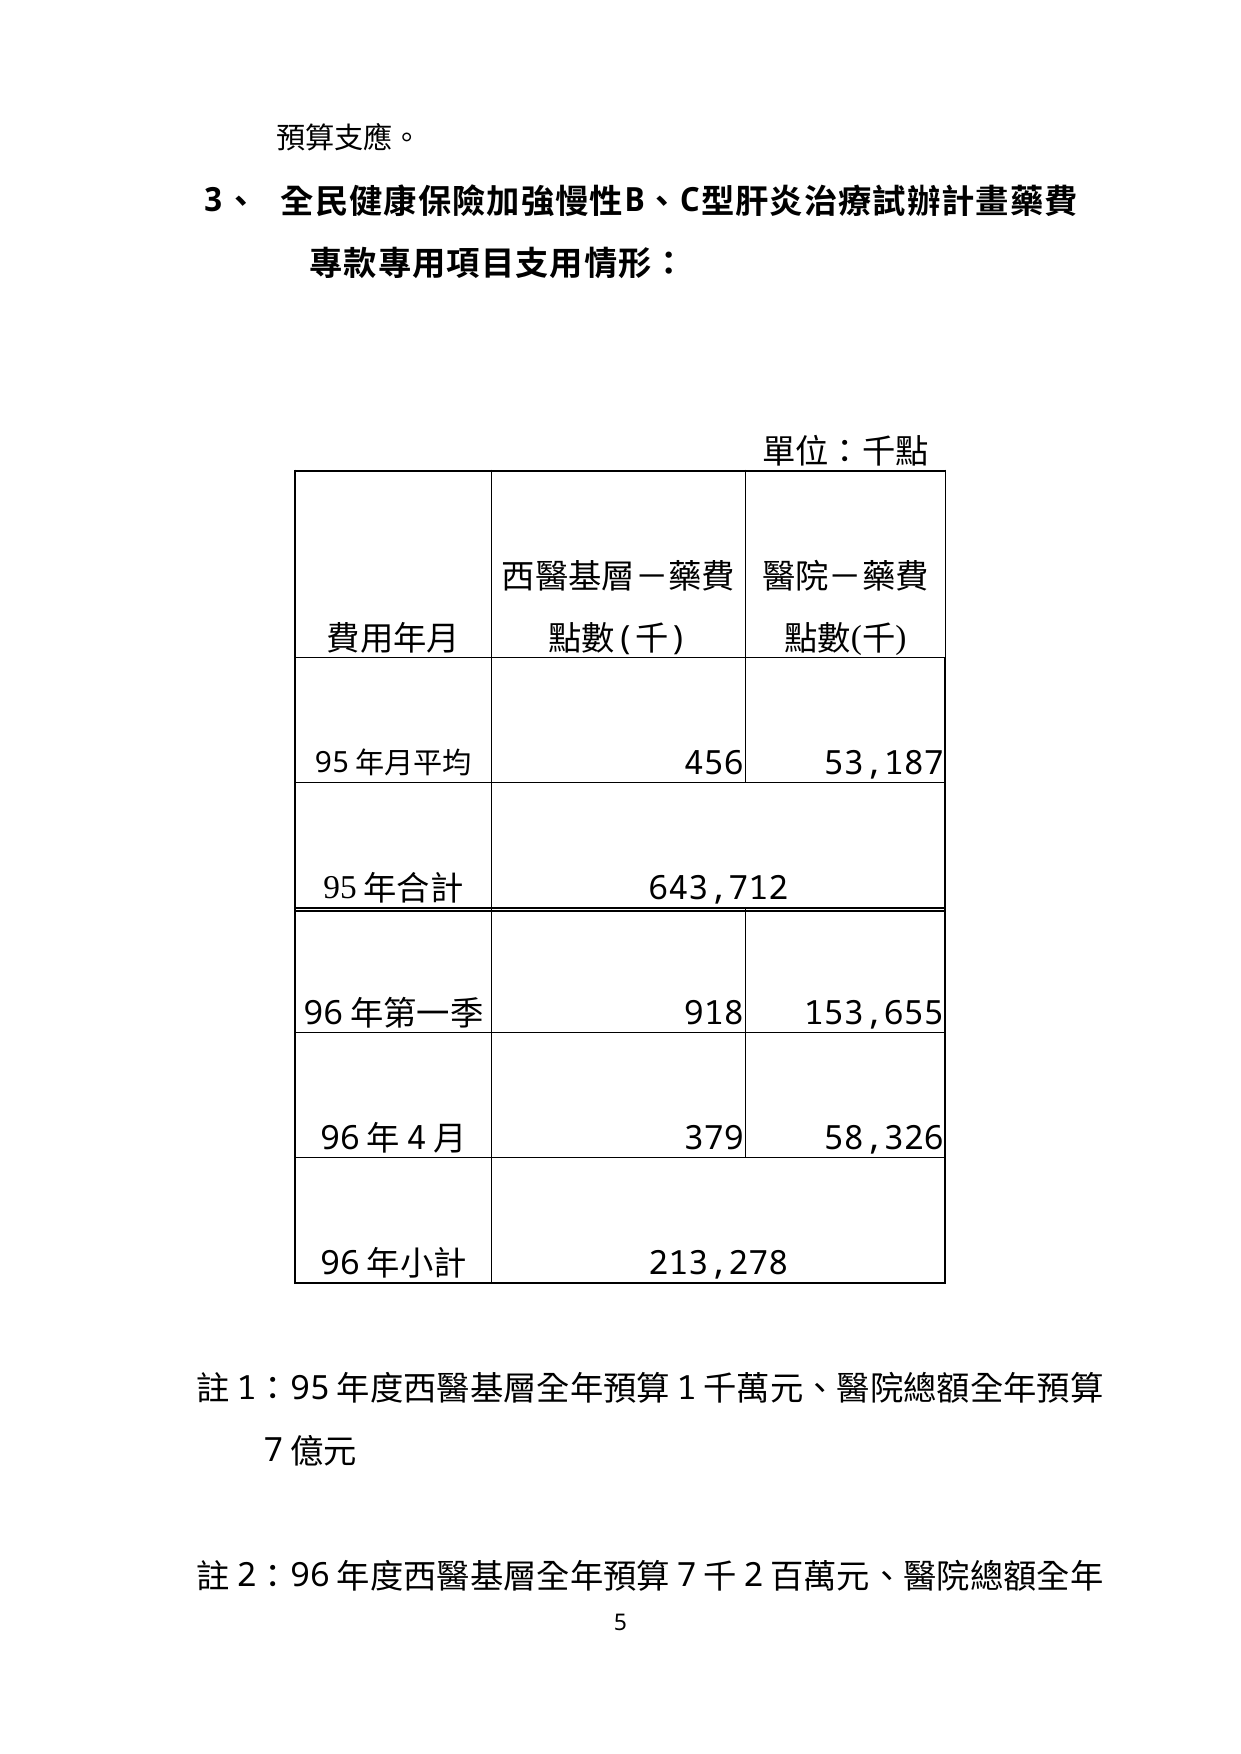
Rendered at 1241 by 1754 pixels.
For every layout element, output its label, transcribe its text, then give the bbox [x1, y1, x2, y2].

table_header [295, 345, 491, 469]
table_header [491, 345, 745, 469]
table_cell 95年合計 [296, 783, 491, 907]
table_cell 53,187 [746, 658, 944, 782]
table_cell 153,655 [746, 912, 944, 1032]
table_cell 醫院－藥費點數(千) [746, 472, 945, 657]
list 全民健康保險加強慢性B、C型肝炎治療試辦計畫藥費專款專用項目支用情形： [203, 157, 1093, 282]
table_cell 213,278 [492, 1158, 944, 1282]
table_cell 456 [492, 658, 745, 782]
table_cell 95年月平均 [296, 658, 491, 782]
table_cell 費用年月 [296, 472, 491, 657]
table_cell 96年4月 [296, 1033, 491, 1157]
text 預算支應。 [188, 94, 1110, 157]
table_cell 西醫基層－藥費點數(千) [492, 472, 745, 657]
table_header 單位：千點 [745, 345, 945, 469]
table_cell 58,326 [746, 1033, 944, 1157]
text 註1：95年度西醫基層全年預算1千萬元、醫院總額全年預算7億元 [196, 1344, 1110, 1469]
table_cell 379 [492, 1033, 745, 1157]
table_cell 96年小計 [296, 1158, 491, 1282]
table_cell 918 [492, 912, 745, 1032]
table_cell 643,712 [492, 783, 944, 907]
text 註2：96年度西醫基層全年預算7千2百萬元、醫院總額全年 [196, 1532, 1110, 1594]
table_cell 96年第一季 [296, 912, 491, 1032]
